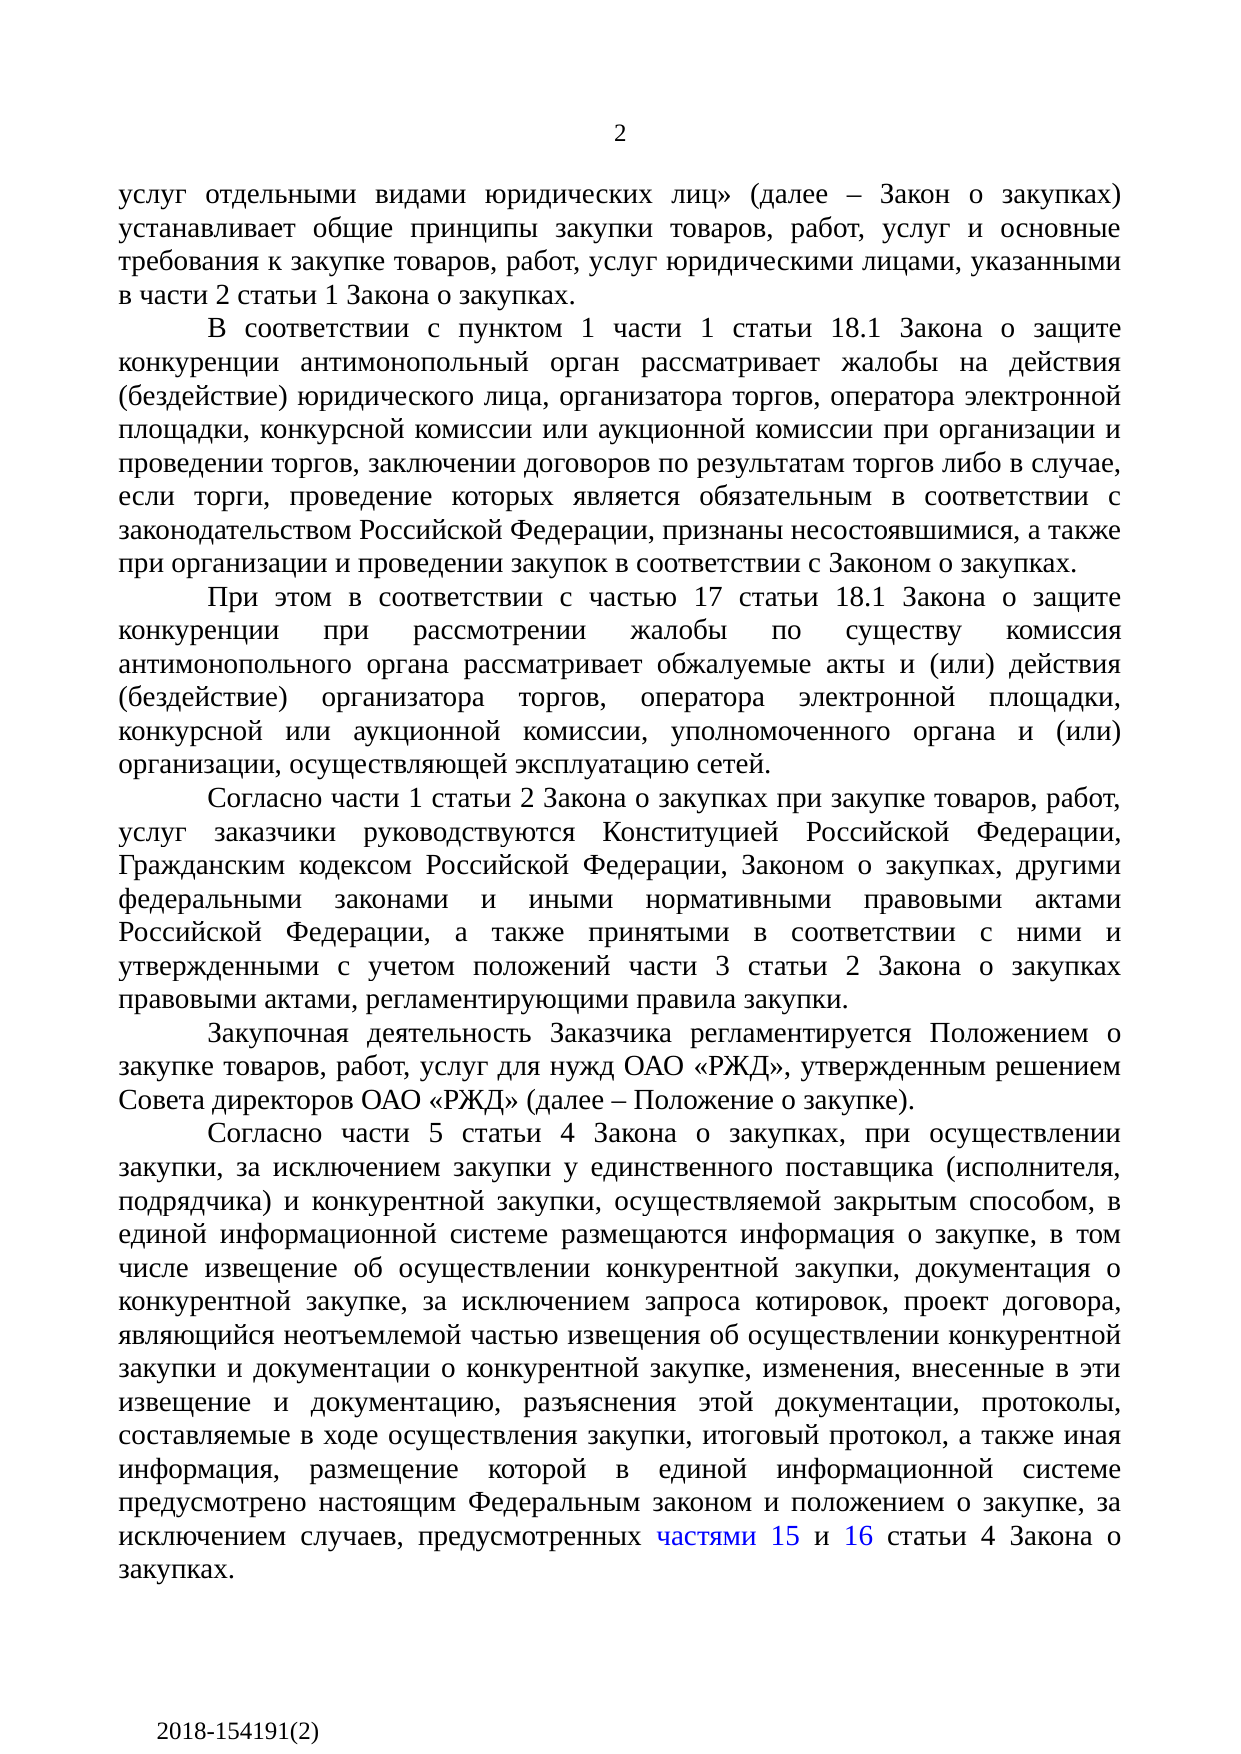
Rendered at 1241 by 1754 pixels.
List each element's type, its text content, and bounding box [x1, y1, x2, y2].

text Согласно части 5 статьи 4 Закона о закупках, при осуществлении закупки, за исключением закупки у единственного поставщика (исполнителя, подрядчика) и конкурентной закупки, осуществляемой закрытым способом, в единой информационной системе размещаются информация о закупке, в том числе извещение об осуществлении конкурентной закупки, документация о конкурентной закупке, за исключением запроса котировок, проект договора, являющийся неотъемлемой частью извещения об осуществлении конкурентной закупки и документации о конкурентной закупке, изменения, внесенные в эти извещение и документацию, разъяснения этой документации, протоколы, составляемые в ходе осуществления закупки, итоговый протокол, а также иная информация, размещение которой в единой информационной системе предусмотрено настоящим Федеральным законом и положением о закупке, за исключением случаев, предусмотренных частями 15 и 16 статьи 4 Закона о закупках. [118, 1116, 1122, 1585]
text услуг отдельными видами юридических лиц» (далее – Закон о закупках) устанавливает общие принципы закупки товаров, работ, услуг и основные требования к закупке товаров, работ, услуг юридическими лицами, указанными в части 2 статьи 1 Закона о закупках. [118, 176, 1122, 311]
text В соответствии с пунктом 1 части 1 статьи 18.1 Закона о защите конкуренции антимонопольный орган рассматривает жалобы на действия (бездействие) юридического лица, организатора торгов, оператора электронной площадки, конкурсной комиссии или аукционной комиссии при организации и проведении торгов, заключении договоров по результатам торгов либо в случае, если торги, проведение которых является обязательным в соответствии с законодательством Российской Федерации, признаны несостоявшимися, а также при организации и проведении закупок в соответствии с Законом о закупках. [118, 311, 1122, 579]
text Закупочная деятельность Заказчика регламентируется Положением о закупке товаров, работ, услуг для нужд ОАО «РЖД», утвержденным решением Совета директоров ОАО «РЖД» (далее – Положение о закупке). [118, 1015, 1122, 1116]
text При этом в соответствии с частью 17 статьи 18.1 Закона о защите конкуренции при рассмотрении жалобы по существу комиссия антимонопольного органа рассматривает обжалуемые акты и (или) действия (бездействие) организатора торгов, оператора электронной площадки, конкурсной или аукционной комиссии, уполномоченного органа и (или) организации, осуществляющей эксплуатацию сетей. [118, 579, 1122, 780]
text Согласно части 1 статьи 2 Закона о закупках при закупке товаров, работ, услуг заказчики руководствуются Конституцией Российской Федерации, Гражданским кодексом Российской Федерации, Законом о закупках, другими федеральными законами и иными нормативными правовыми актами Российской Федерации, а также принятыми в соответствии с ними и утвержденными с учетом положений части 3 статьи 2 Закона о закупках правовыми актами, регламентирующими правила закупки. [118, 780, 1122, 1015]
